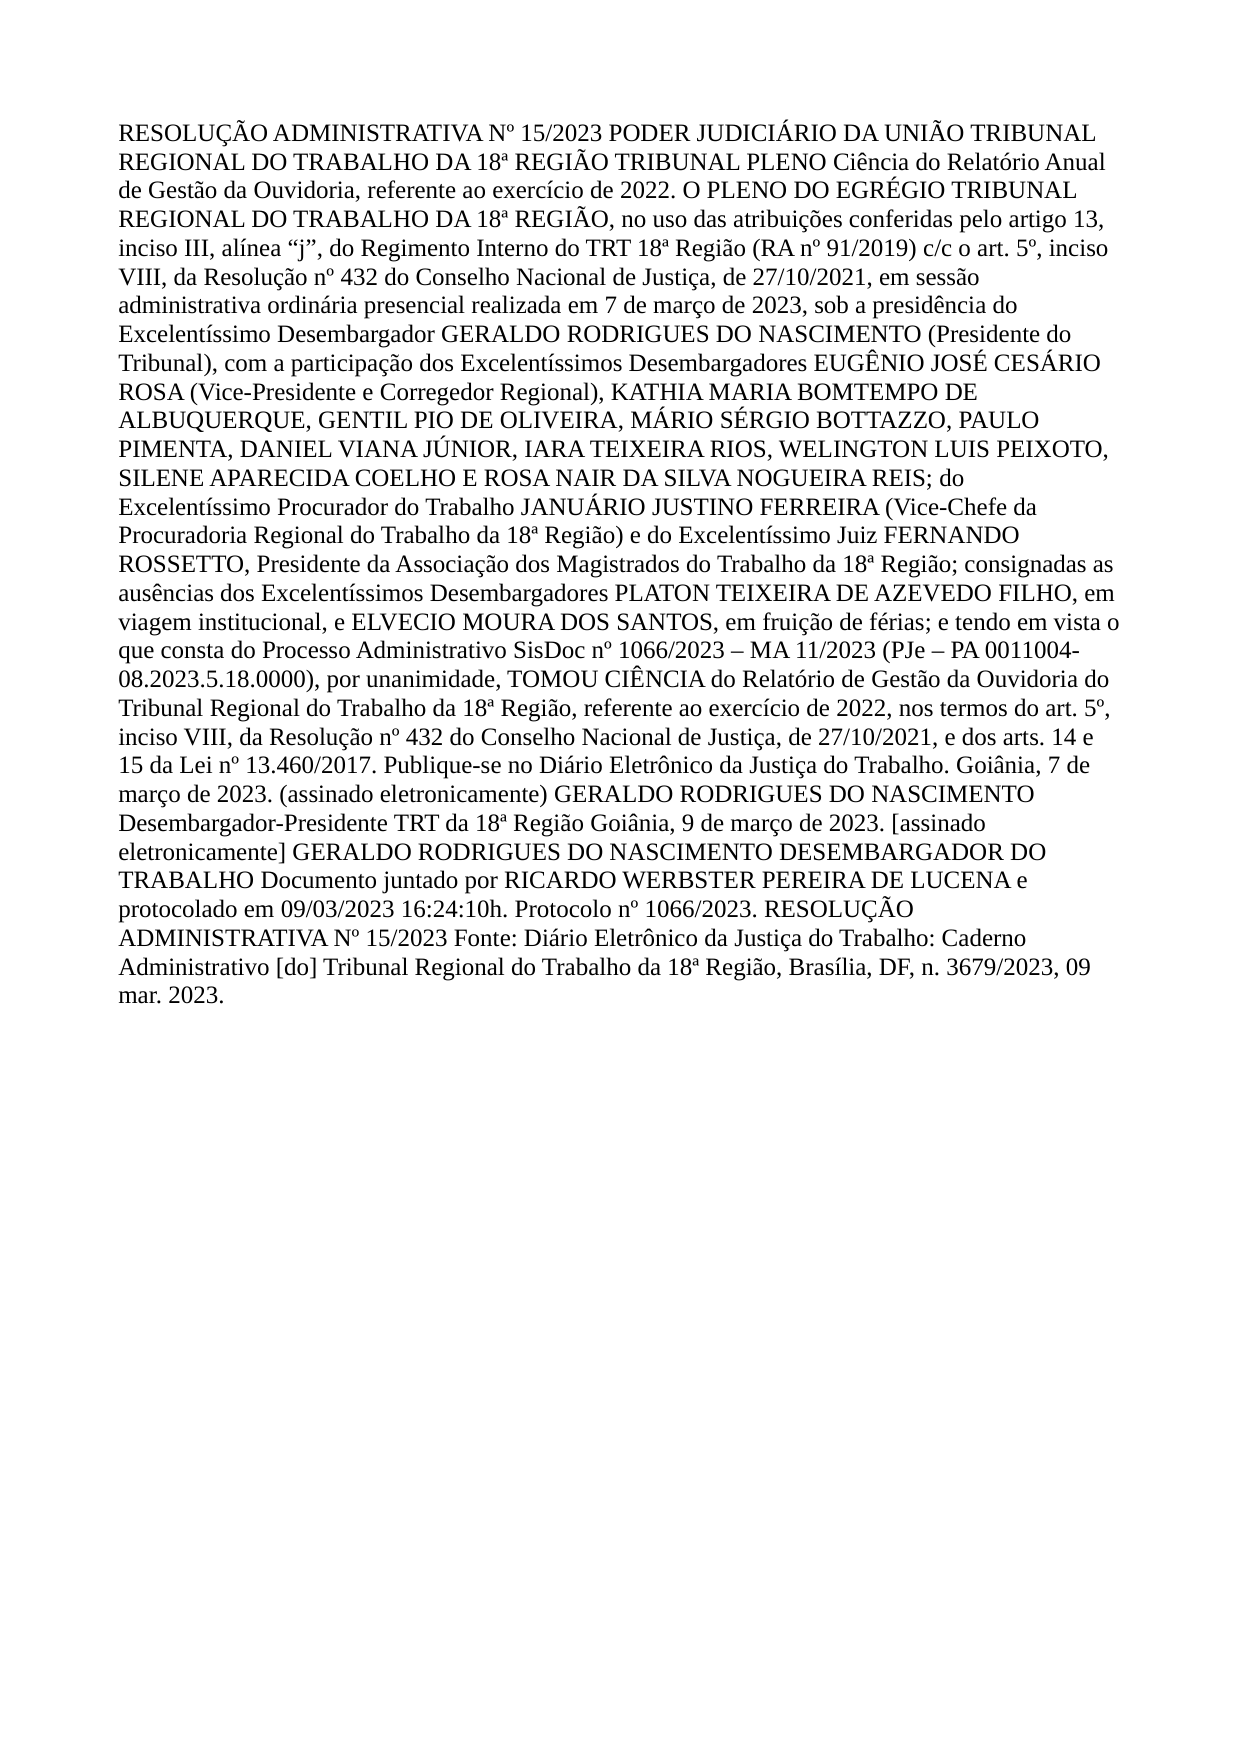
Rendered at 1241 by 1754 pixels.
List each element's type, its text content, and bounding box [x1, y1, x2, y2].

text RESOLUÇÃO ADMINISTRATIVA Nº 15/2023 PODER JUDICIÁRIO DA UNIÃO TRIBUNAL REGIONAL DO TRABALHO DA 18ª REGIÃO TRIBUNAL PLENO Ciência do Relatório Anual de Gestão da Ouvidoria, referente ao exercício de 2022. O PLENO DO EGRÉGIO TRIBUNAL REGIONAL DO TRABALHO DA 18ª REGIÃO, no uso das atribuições conferidas pelo artigo 13, inciso III, alínea “j”, do Regimento Interno do TRT 18ª Região (RA nº 91/2019) c/c o art. 5º, inciso VIII, da Resolução nº 432 do Conselho Nacional de Justiça, de 27/10/2021, em sessão administrativa ordinária presencial realizada em 7 de março de 2023, sob a presidência do Excelentíssimo Desembargador GERALDO RODRIGUES DO NASCIMENTO (Presidente do Tribunal), com a participação dos Excelentíssimos Desembargadores EUGÊNIO JOSÉ CESÁRIO ROSA (Vice-Presidente e Corregedor Regional), KATHIA MARIA BOMTEMPO DE ALBUQUERQUE, GENTIL PIO DE OLIVEIRA, MÁRIO SÉRGIO BOTTAZZO, PAULO PIMENTA, DANIEL VIANA JÚNIOR, IARA TEIXEIRA RIOS, WELINGTON LUIS PEIXOTO, SILENE APARECIDA COELHO E ROSA NAIR DA SILVA NOGUEIRA REIS; do Excelentíssimo Procurador do Trabalho JANUÁRIO JUSTINO FERREIRA (Vice-Chefe da Procuradoria Regional do Trabalho da 18ª Região) e do Excelentíssimo Juiz FERNANDO ROSSETTO, Presidente da Associação dos Magistrados do Trabalho da 18ª Região; consignadas as ausências dos Excelentíssimos Desembargadores PLATON TEIXEIRA DE AZEVEDO FILHO, em viagem institucional, e ELVECIO MOURA DOS SANTOS, em fruição de férias; e tendo em vista o que consta do Processo Administrativo SisDoc nº 1066/2023 – MA 11/2023 (PJe – PA 0011004-08.2023.5.18.0000), por unanimidade, TOMOU CIÊNCIA do Relatório de Gestão da Ouvidoria do Tribunal Regional do Trabalho da 18ª Região, referente ao exercício de 2022, nos termos do art. 5º, inciso VIII, da Resolução nº 432 do Conselho Nacional de Justiça, de 27/10/2021, e dos arts. 14 e 15 da Lei nº 13.460/2017. Publique-se no Diário Eletrônico da Justiça do Trabalho. Goiânia, 7 de março de 2023. (assinado eletronicamente) GERALDO RODRIGUES DO NASCIMENTO Desembargador-Presidente TRT da 18ª Região Goiânia, 9 de março de 2023. [assinado eletronicamente] GERALDO RODRIGUES DO NASCIMENTO DESEMBARGADOR DO TRABALHO Documento juntado por RICARDO WERBSTER PEREIRA DE LUCENA e protocolado em 09/03/2023 16:24:10h. Protocolo nº 1066/2023. RESOLUÇÃO ADMINISTRATIVA Nº 15/2023 Fonte: Diário Eletrônico da Justiça do Trabalho: Caderno Administrativo [do] Tribunal Regional do Trabalho da 18ª Região, Brasília, DF, n. 3679/2023, 09 mar. 2023. [118, 118, 1122, 1009]
